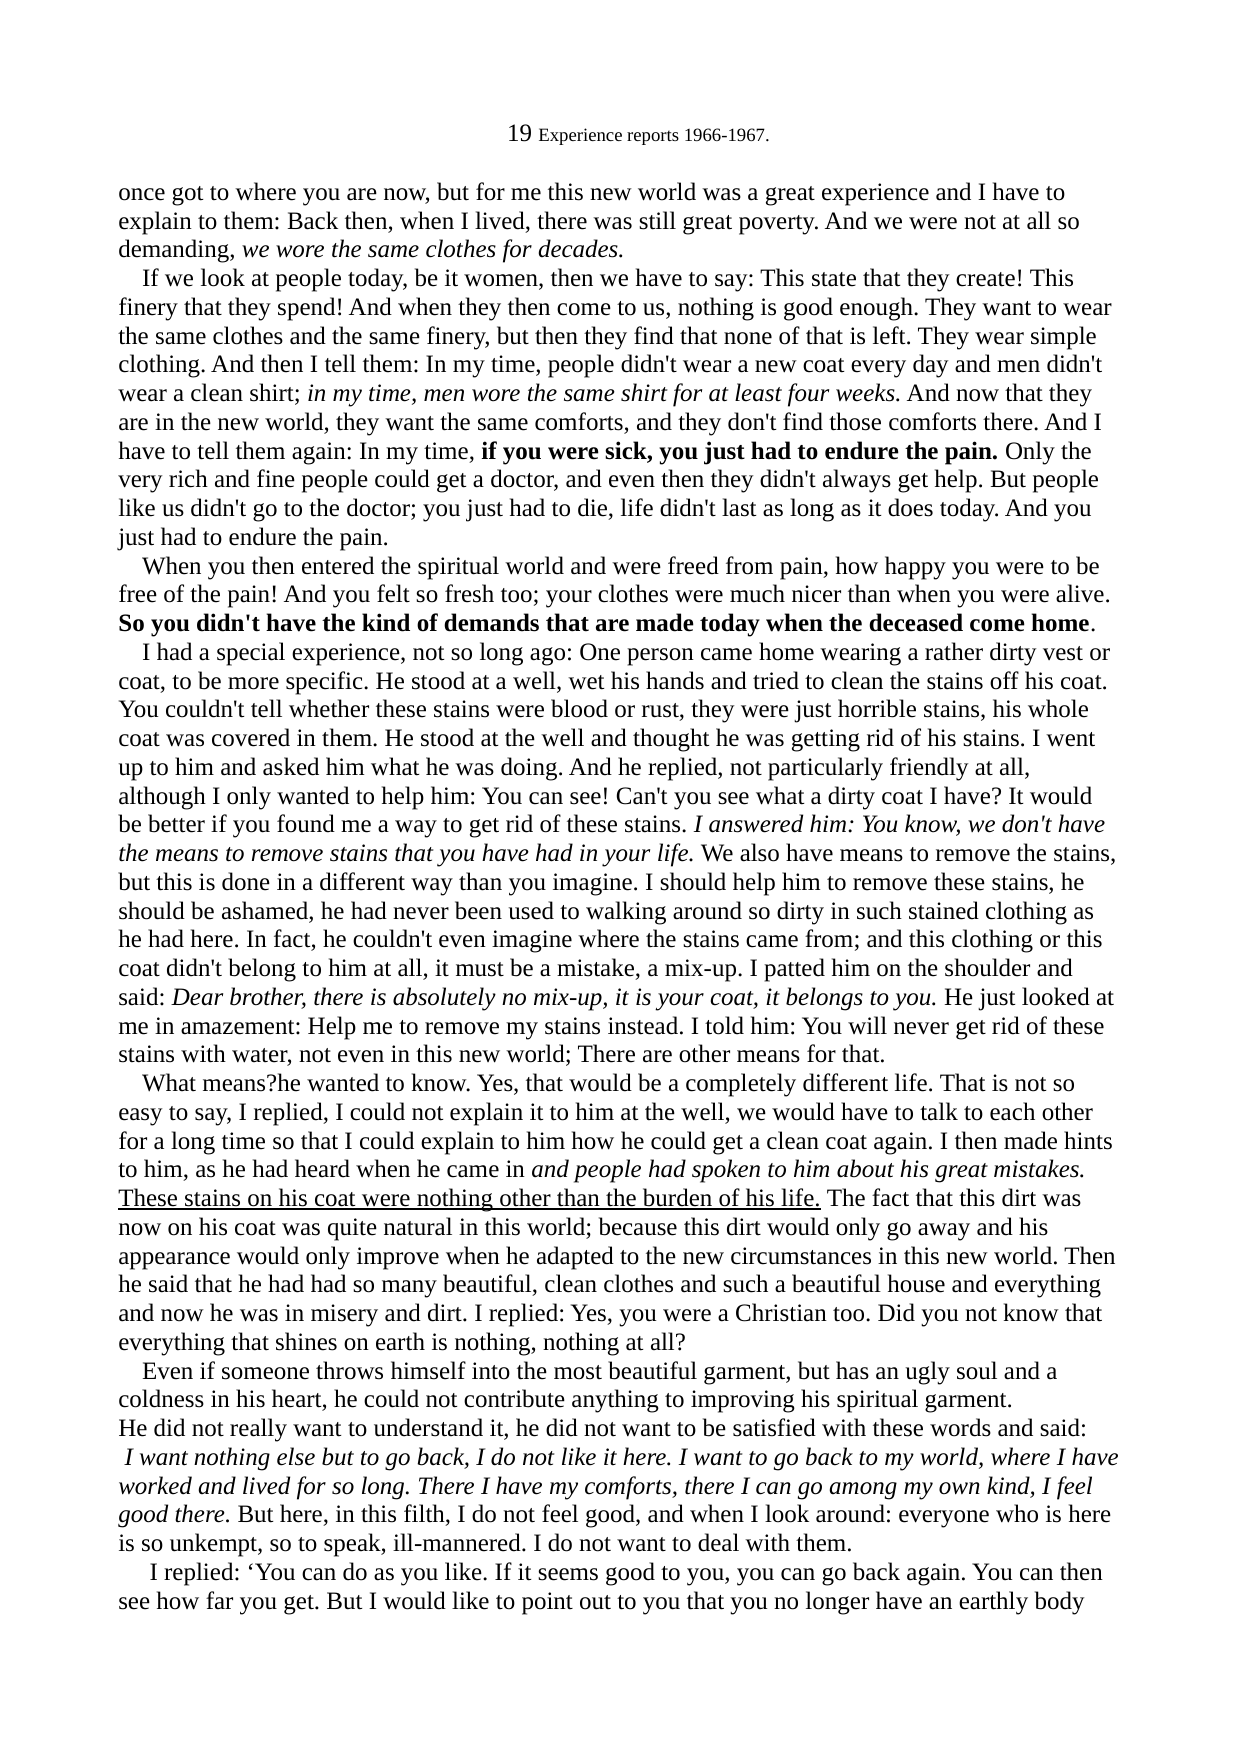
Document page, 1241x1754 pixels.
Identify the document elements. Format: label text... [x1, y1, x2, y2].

text He did not really want to understand it, he did not want to be satisfied with these words and said: [118, 1413, 1122, 1442]
text I replied: ‘You can do as you like. If it seems good to you, you can go back again. You can then see how far you get. But I would like to point out to you that you no longer have an earthly body [118, 1557, 1122, 1614]
text I want nothing else but to go back, I do not like it here. I want to go back to my world, where I have worked and lived for so long. There I have my comforts, there I can go among my own kind, I feel good there. But here, in this filth, I do not feel good, and when I look around: everyone who is here is so unkempt, so to speak, ill-mannered. I do not want to deal with them. [118, 1442, 1122, 1557]
text When you then entered the spiritual world and were freed from pain, how happy you were to be free of the pain! And you felt so fresh too; your clothes were much nicer than when you were alive. So you didn't have the kind of demands that are made today when the deceased come home. [118, 551, 1122, 637]
text If we look at people today, be it women, then we have to say: This state that they create! This finery that they spend! And when they then come to us, nothing is good enough. They want to wear the same clothes and the same finery, but then they find that none of that is left. They wear simple clothing. And then I tell them: In my time, people didn't wear a new coat every day and men didn't wear a clean shirt; in my time, men wore the same shirt for at least four weeks. And now that they are in the new world, they want the same comforts, and they don't find those comforts there. And I have to tell them again: In my time, if you were sick, you just had to endure the pain. Only the very rich and fine people could get a doctor, and even then they didn't always get help. But people like us didn't go to the doctor; you just had to die, life didn't last as long as it does today. And you just had to endure the pain. [118, 263, 1122, 551]
text What means?he wanted to know. Yes, that would be a completely different life. That is not so easy to say, I replied, I could not explain it to him at the well, we would have to talk to each other for a long time so that I could explain to him how he could get a clean coat again. I then made hints to him, as he had heard when he came in and people had spoken to him about his great mistakes. These stains on his coat were nothing other than the burden of his life. The fact that this dirt was now on his coat was quite natural in this world; because this dirt would only go away and his appearance would only improve when he adapted to the new circumstances in this new world. Then he said that he had had so many beautiful, clean clothes and such a beautiful house and everything and now he was in misery and dirt. I replied: Yes, you were a Christian too. Did you not know that everything that shines on earth is nothing, nothing at all? [118, 1068, 1122, 1356]
text I had a special experience, not so long ago: One person came home wearing a rather dirty vest or coat, to be more specific. He stood at a well, wet his hands and tried to clean the stains off his coat. You couldn't tell whether these stains were blood or rust, they were just horrible stains, his whole coat was covered in them. He stood at the well and thought he was getting rid of his stains. I went up to him and asked him what he was doing. And he replied, not particularly friendly at all, although I only wanted to help him: You can see! Can't you see what a dirty coat I have? It would be better if you found me a way to get rid of these stains. I answered him: You know, we don't have the means to remove stains that you have had in your life. We also have means to remove the stains, but this is done in a different way than you imagine. I should help him to remove these stains, he should be ashamed, he had never been used to walking around so dirty in such stained clothing as he had here. In fact, he couldn't even imagine where the stains came from; and this clothing or this coat didn't belong to him at all, it must be a mistake, a mix-up. I patted him on the shoulder and said: Dear brother, there is absolutely no mix-up, it is your coat, it belongs to you. He just looked at me in amazement: Help me to remove my stains instead. I told him: You will never get rid of these stains with water, not even in this new world; There are other means for that. [118, 637, 1122, 1068]
text Even if someone throws himself into the most beautiful garment, but has an ugly soul and a coldness in his heart, he could not contribute anything to improving his spiritual garment. [118, 1356, 1122, 1413]
text once got to where you are now, but for me this new world was a great experience and I have to explain to them: Back then, when I lived, there was still great poverty. And we were not at all so demanding, we wore the same clothes for decades. [118, 177, 1122, 263]
